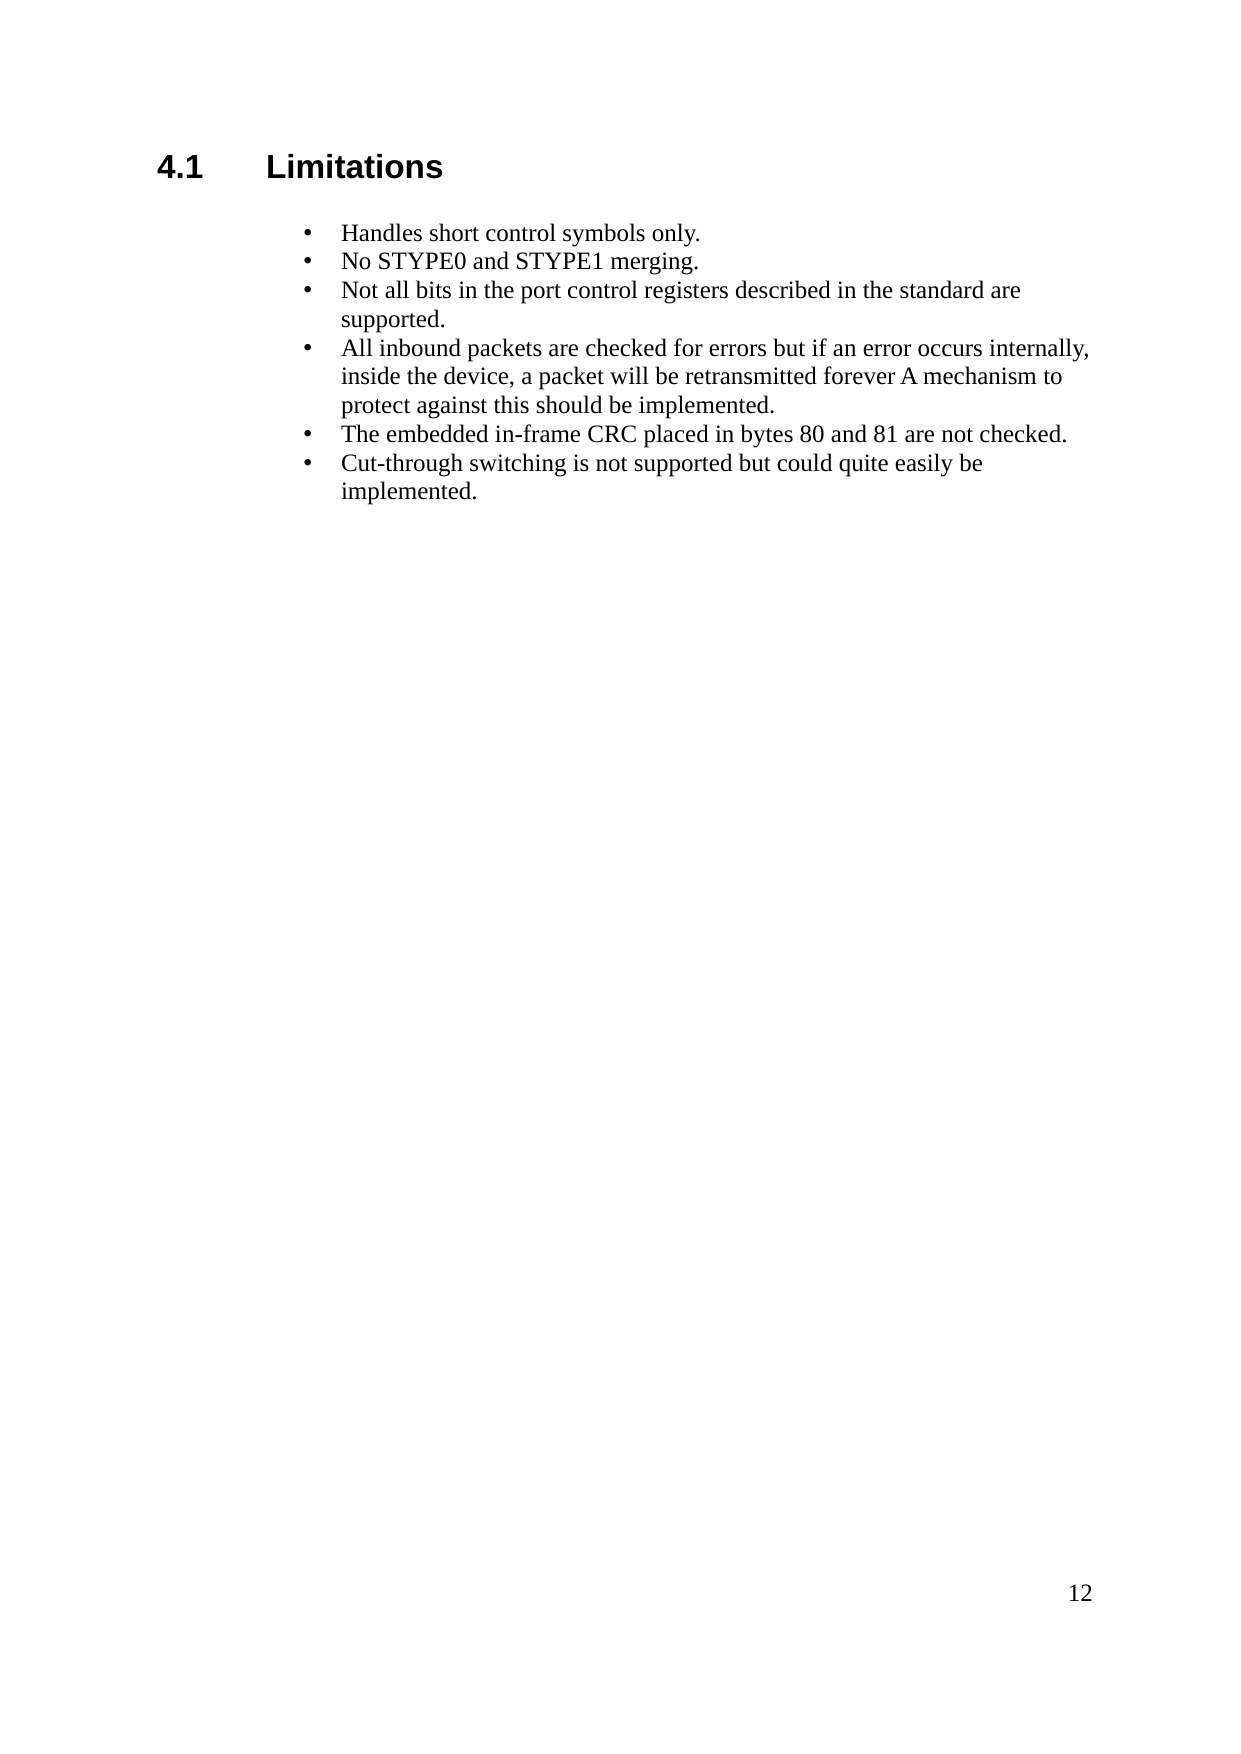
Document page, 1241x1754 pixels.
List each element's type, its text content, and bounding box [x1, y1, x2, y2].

list Cut-through switching is not supported but could quite easily be implemented. [303, 448, 1093, 505]
list No STYPE0 and STYPE1 merging. [303, 246, 1093, 275]
list Handles short control symbols only. [303, 218, 1093, 246]
subtitle Limitations [148, 148, 1093, 186]
list The embedded in-frame CRC placed in bytes 80 and 81 are not checked. [303, 419, 1093, 448]
list Not all bits in the port control registers described in the standard are supported. [303, 275, 1093, 333]
list All inbound packets are checked for errors but if an error occurs internally, inside the device, a packet will be retransmitted forever A mechanism to protect against this should be implemented. [303, 333, 1093, 419]
